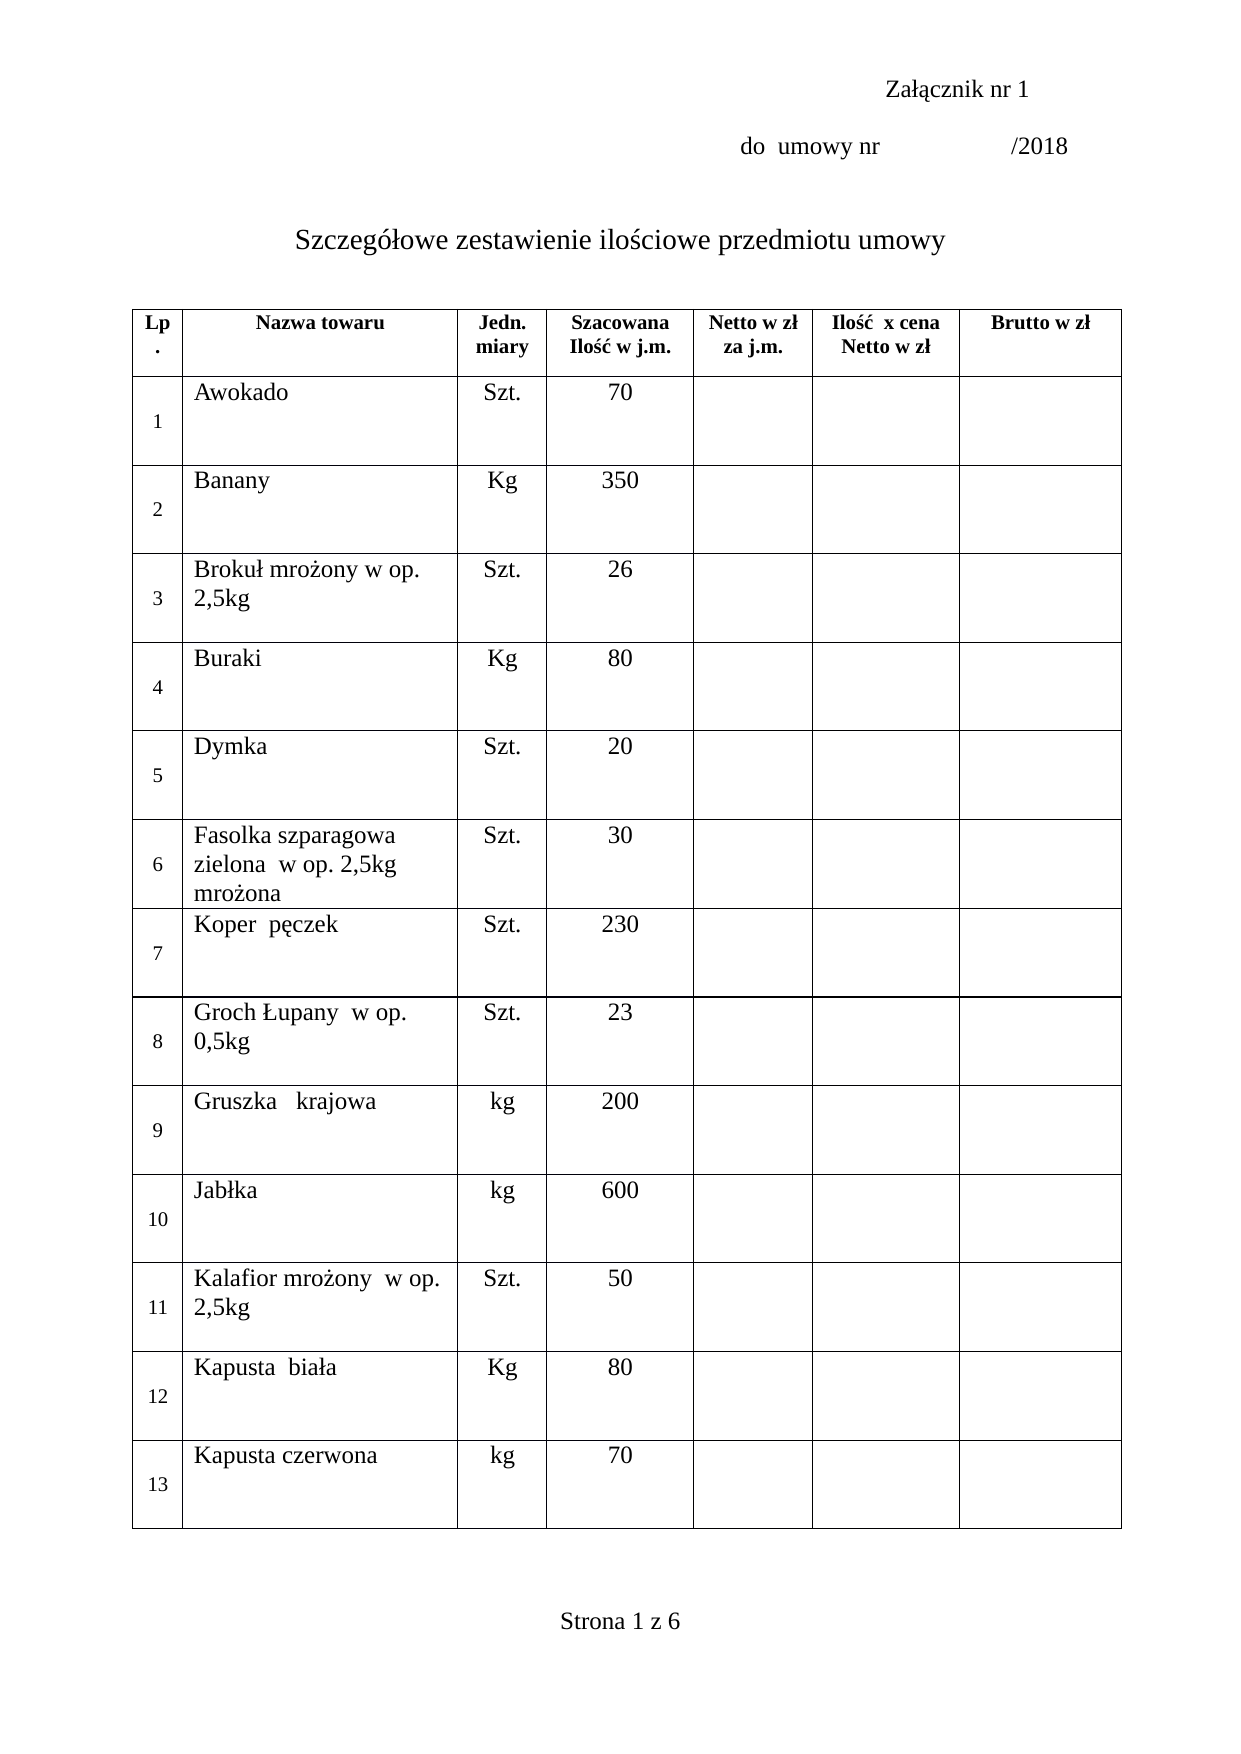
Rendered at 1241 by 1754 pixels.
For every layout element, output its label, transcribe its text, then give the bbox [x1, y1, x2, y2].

table_cell 4 [133, 643, 182, 730]
table_cell 3 [133, 554, 182, 642]
table_cell Banany [183, 466, 457, 553]
table_cell Szt. [458, 909, 546, 996]
table_cell 7 [133, 909, 182, 996]
table_cell [694, 1441, 812, 1528]
table_cell [694, 1263, 812, 1351]
table_cell 30 [547, 820, 693, 908]
table_cell Fasolka szparagowa zielona w op. 2,5kg mrożona [183, 820, 457, 908]
table_cell Groch Łupany w op. 0,5kg [183, 998, 457, 1085]
table_cell [694, 1352, 812, 1439]
table_cell [813, 466, 959, 553]
table_header Netto w zł za j.m. [694, 310, 812, 376]
table_cell 26 [547, 554, 693, 642]
table_cell Szt. [458, 820, 546, 908]
table_cell Jabłka [183, 1175, 457, 1262]
table_cell 70 [547, 1441, 693, 1528]
table_cell [694, 1175, 812, 1262]
table_cell [960, 466, 1121, 553]
table_cell Szt. [458, 998, 546, 1085]
table_cell Brokuł mrożony w op. 2,5kg [183, 554, 457, 642]
table_cell 9 [133, 1086, 182, 1174]
table_cell 200 [547, 1086, 693, 1174]
table_cell [960, 1263, 1121, 1351]
table_cell [694, 820, 812, 908]
table_cell 20 [547, 731, 693, 819]
table_cell 600 [547, 1175, 693, 1262]
table_header Nazwa towaru [183, 310, 457, 376]
table_cell [694, 998, 812, 1085]
table_cell Kg [458, 466, 546, 553]
table_cell [813, 731, 959, 819]
table_cell [694, 643, 812, 730]
table_cell [694, 377, 812, 464]
table_cell [960, 1441, 1121, 1528]
table_cell [960, 1352, 1121, 1439]
table_header Lp. [133, 310, 182, 376]
table_cell [813, 643, 959, 730]
table_cell 23 [547, 998, 693, 1085]
table_cell 6 [133, 820, 182, 908]
table_cell [813, 998, 959, 1085]
table_cell [960, 1086, 1121, 1174]
table_cell 12 [133, 1352, 182, 1439]
table_cell Szt. [458, 731, 546, 819]
table_cell [813, 820, 959, 908]
table_cell [694, 554, 812, 642]
text Załącznik nr 1 [148, 74, 1093, 102]
table_header Szacowana Ilość w j.m. [547, 310, 693, 376]
table_cell kg [458, 1441, 546, 1528]
table_cell 5 [133, 731, 182, 819]
table_cell Dymka [183, 731, 457, 819]
table_cell Szt. [458, 377, 546, 464]
table_cell [813, 1352, 959, 1439]
table_cell 50 [547, 1263, 693, 1351]
table_cell Kapusta czerwona [183, 1441, 457, 1528]
table_cell kg [458, 1175, 546, 1262]
table_header Brutto w zł [960, 310, 1121, 376]
table_cell 11 [133, 1263, 182, 1351]
table_cell Kg [458, 643, 546, 730]
table_cell 350 [547, 466, 693, 553]
table_cell 2 [133, 466, 182, 553]
table_cell Gruszka krajowa [183, 1086, 457, 1174]
table_cell [694, 909, 812, 996]
table_cell 230 [547, 909, 693, 996]
table_cell [813, 554, 959, 642]
table_cell [960, 998, 1121, 1085]
table_cell Awokado [183, 377, 457, 464]
table_cell Kalafior mrożony w op. 2,5kg [183, 1263, 457, 1351]
text Szczegółowe zestawienie ilościowe przedmiotu umowy [148, 222, 1093, 256]
table_cell [813, 1441, 959, 1528]
table_cell [813, 377, 959, 464]
table_cell Kg [458, 1352, 546, 1439]
table_cell [813, 1175, 959, 1262]
table_cell Szt. [458, 1263, 546, 1351]
table_cell [960, 909, 1121, 996]
table_cell [960, 731, 1121, 819]
table_cell Szt. [458, 554, 546, 642]
table_cell 10 [133, 1175, 182, 1262]
table_cell 8 [133, 998, 182, 1085]
table_cell [960, 1175, 1121, 1262]
table_cell 1 [133, 377, 182, 464]
table_cell Kapusta biała [183, 1352, 457, 1439]
text do umowy nr /2018 [590, 131, 1093, 160]
table_cell [813, 1263, 959, 1351]
table_cell 13 [133, 1441, 182, 1528]
table_cell 80 [547, 1352, 693, 1439]
table_cell kg [458, 1086, 546, 1174]
table_cell [813, 909, 959, 996]
table_cell Koper pęczek [183, 909, 457, 996]
table_cell 70 [547, 377, 693, 464]
table_cell 80 [547, 643, 693, 730]
table_cell [960, 820, 1121, 908]
table_cell [960, 643, 1121, 730]
table_cell [813, 1086, 959, 1174]
table_cell Buraki [183, 643, 457, 730]
table_cell [694, 1086, 812, 1174]
table_header Jedn. miary [458, 310, 546, 376]
table_cell [960, 554, 1121, 642]
table_cell [694, 466, 812, 553]
table_cell [694, 731, 812, 819]
table_cell [960, 377, 1121, 464]
table_header Ilość x cena Netto w zł [813, 310, 959, 376]
